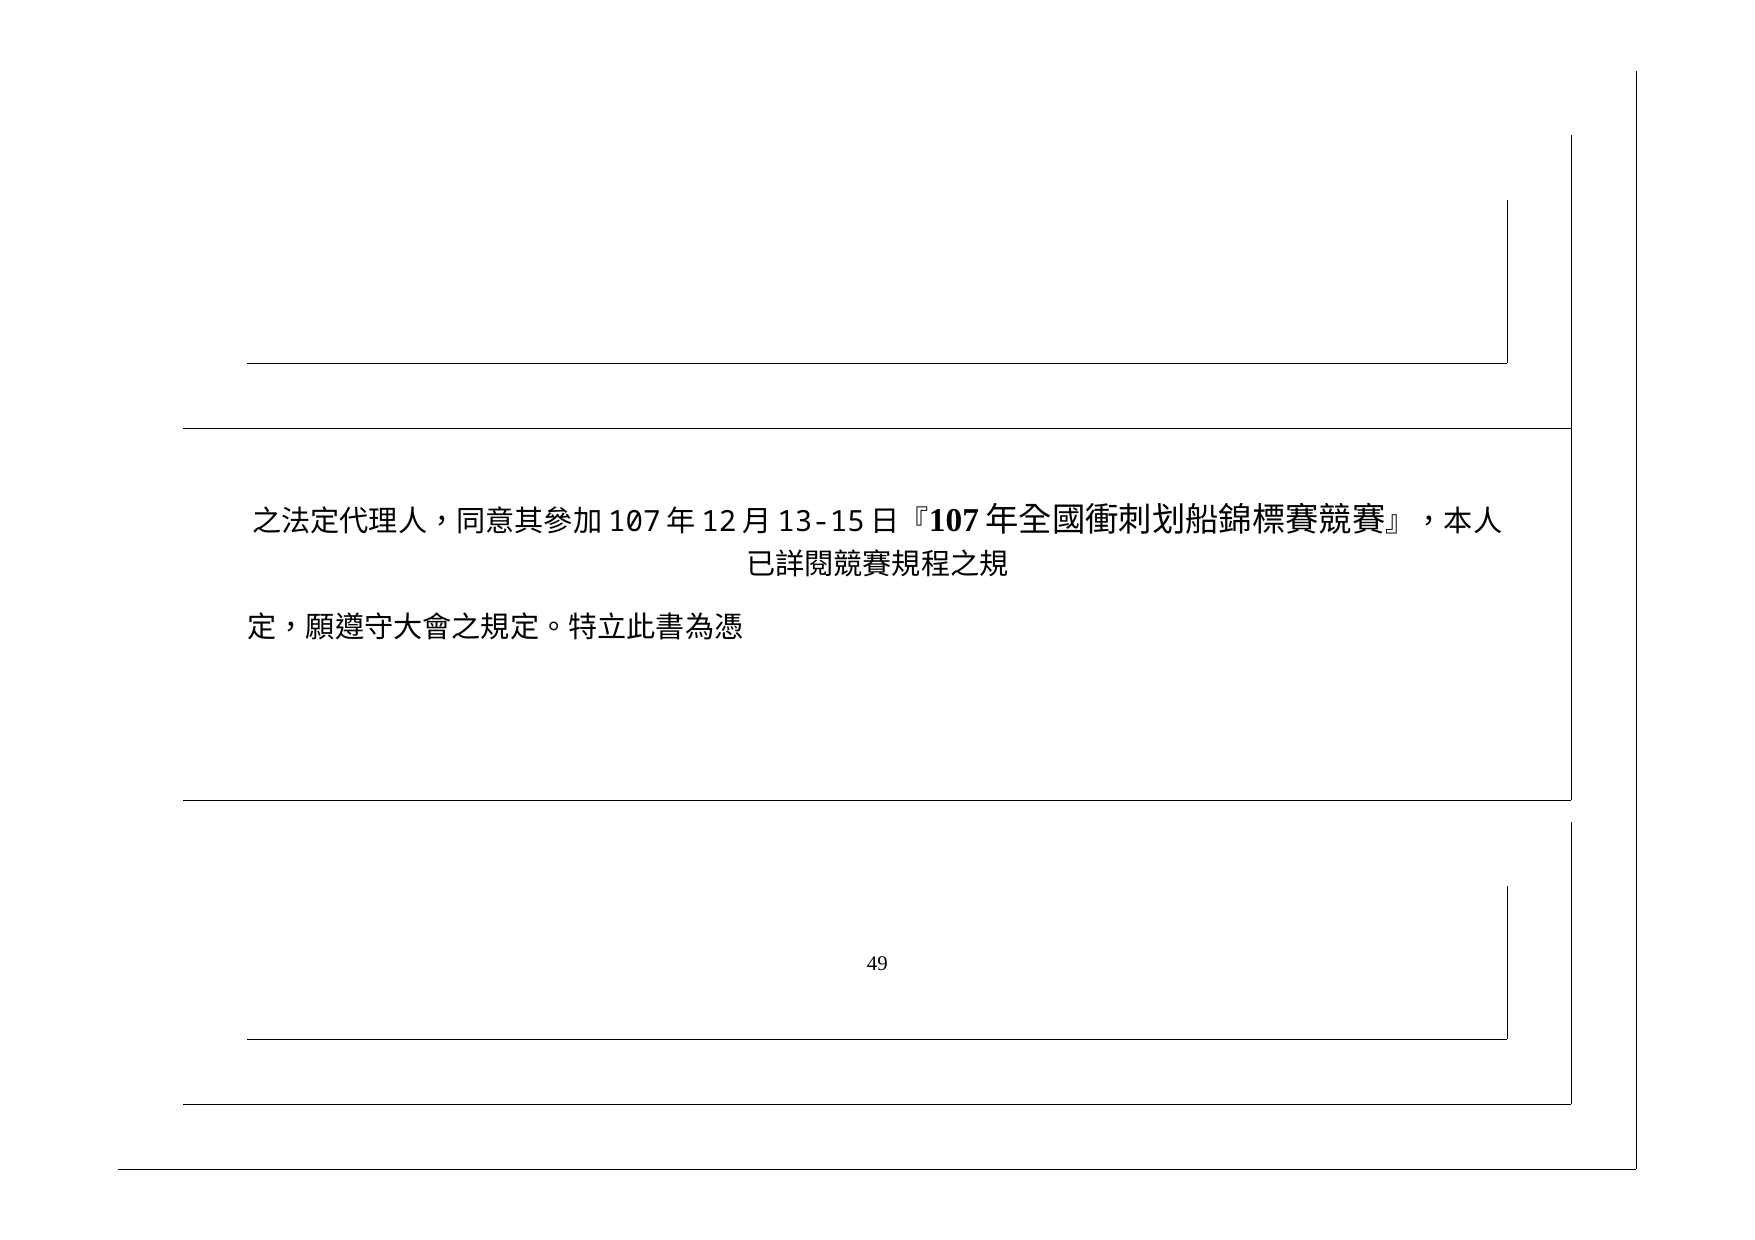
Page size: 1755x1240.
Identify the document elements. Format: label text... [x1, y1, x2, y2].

text 之法定代理人，同意其參加107年12月13-15日『107年全國衝刺划船錦標賽競賽』，本人已詳閱競賽規程之規 [183, 428, 1571, 539]
text 定，願遵守大會之規定。特立此書為憑 [183, 539, 1571, 646]
